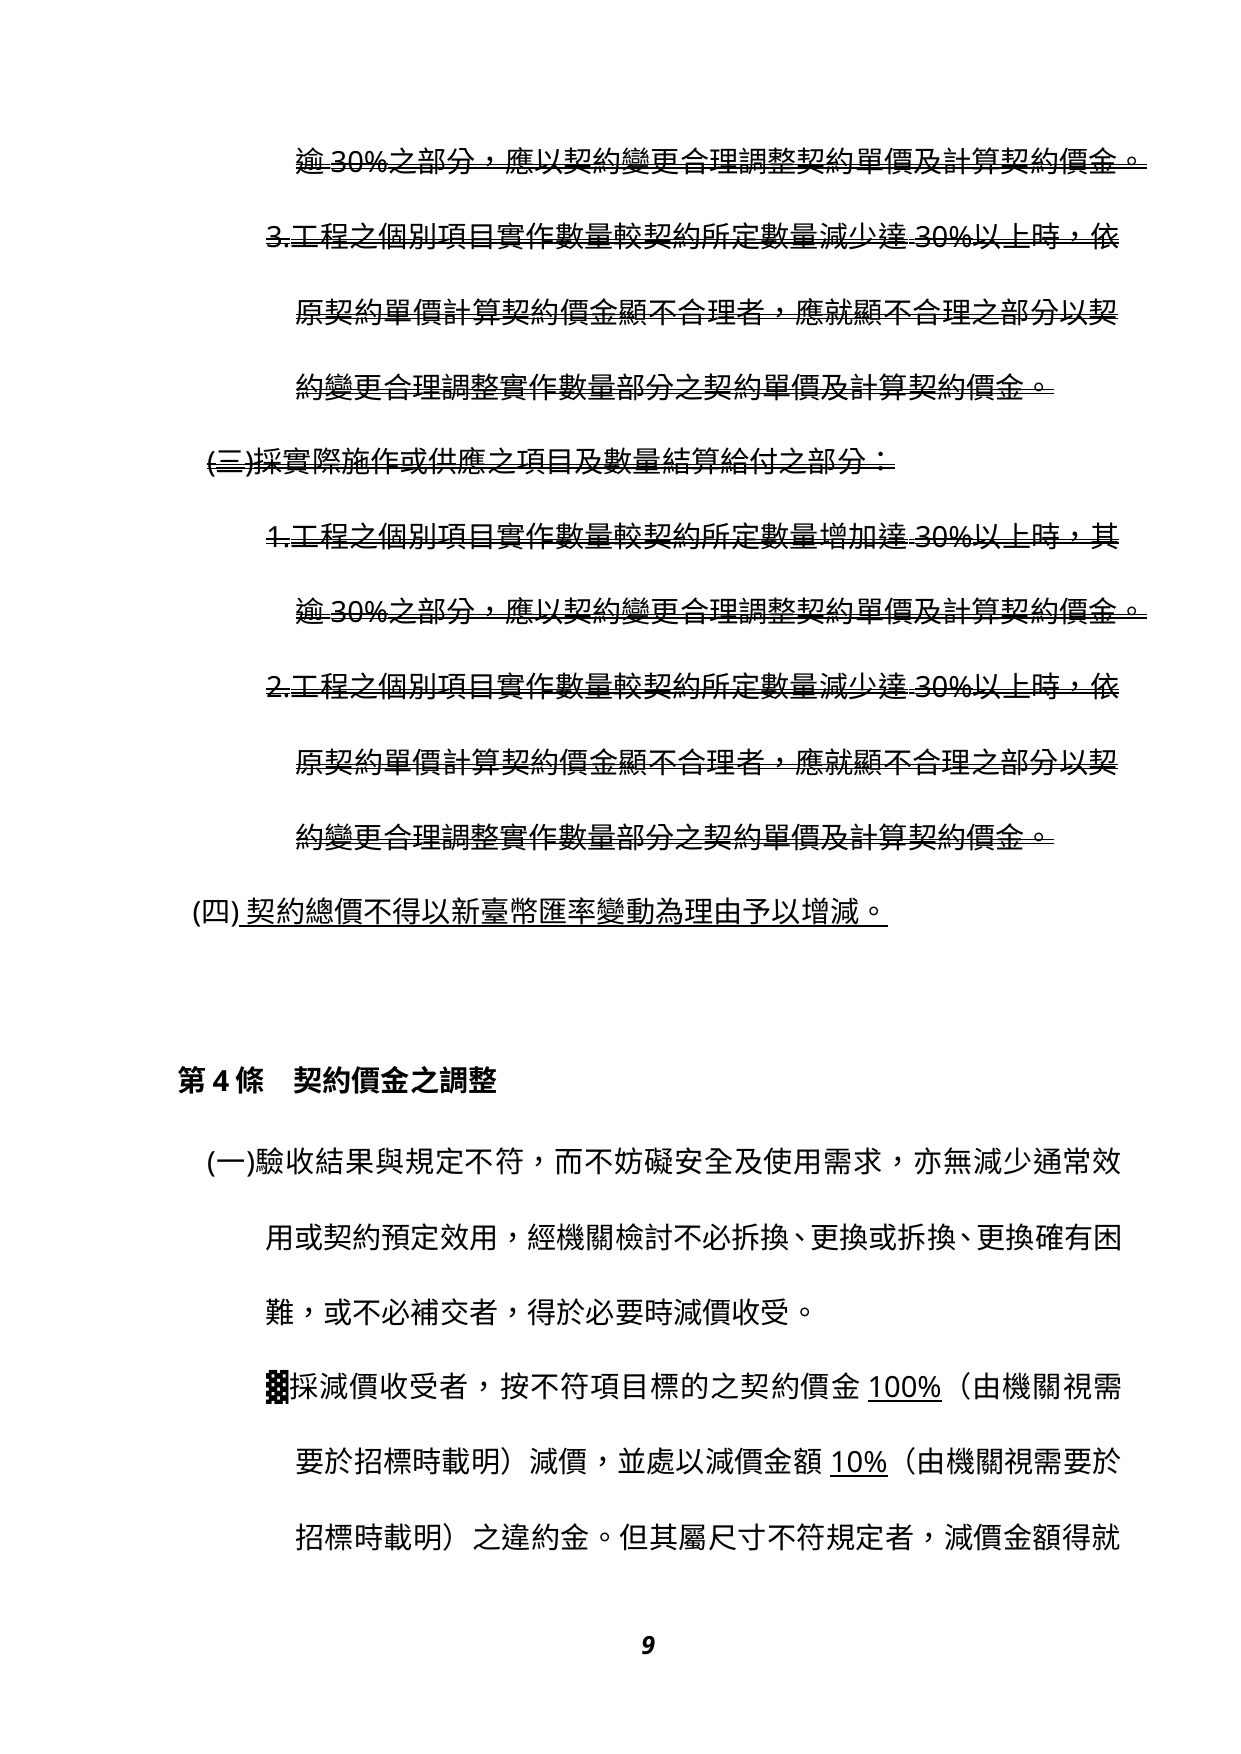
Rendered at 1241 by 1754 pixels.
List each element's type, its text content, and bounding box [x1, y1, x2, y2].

text 1.工程之個別項目實作數量較契約所定數量增加達30%以上時，其逾30%之部分，應以契約變更合理調整契約單價及計算契約價金。 [266, 498, 1119, 539]
text 2.工程之個別項目實作數量較契約所定數量減少達30%以上時，依原契約單價計算契約價金顯不合理者，應就顯不合理之部分以契約變更合理調整實作數量部分之契約單價及計算契約價金。 [266, 690, 1119, 873]
text 2.工程之個別項目實作數量較契約所定數量減少達30%以上時，依原契約單價計算契約價金顯不合理者，應就顯不合理之部分以契約變更合理調整實作數量部分之契約單價及計算契約價金。 [266, 648, 1119, 689]
text 3.工程之個別項目實作數量較契約所定數量減少達30%以上時，依原契約單價計算契約價金顯不合理者，應就顯不合理之部分以契約變更合理調整實作數量部分之契約單價及計算契約價金。 [266, 240, 1119, 423]
text 第4條 契約價金之調整 [177, 1042, 1122, 1117]
text (四) 契約總價不得以新臺幣匯率變動為理由予以增減。 [177, 873, 1119, 948]
text 2.工程之個別項目實作數量較契約所定數量增加達30%以上時，其逾30%之部分，應以契約變更合理調整契約單價及計算契約價金。 [266, 123, 1119, 198]
text (一)驗收結果與規定不符，而不妨礙安全及使用需求，亦無減少通常效用或契約預定效用，經機關檢討不必拆換、更換或拆換、更換確有困難，或不必補交者，得於必要時減價收受。 [207, 1123, 1122, 1348]
text 3.工程之個別項目實作數量較契約所定數量減少達30%以上時，依原契約單價計算契約價金顯不合理者，應就顯不合理之部分以契約變更合理調整實作數量部分之契約單價及計算契約價金。 [266, 198, 1119, 239]
text 1.工程之個別項目實作數量較契約所定數量增加達30%以上時，其逾30%之部分，應以契約變更合理調整契約單價及計算契約價金。 [266, 540, 1119, 648]
text ▓採減價收受者，按不符項目標的之契約價金100%（由機關視需要於招標時載明）減價，並處以減價金額10%（由機關視需要於招標時載明）之違約金。但其屬尺寸不符規定者，減價金額得就 [266, 1348, 1122, 1573]
text (三)採實際施作或供應之項目及數量結算給付之部分： [207, 423, 1122, 498]
